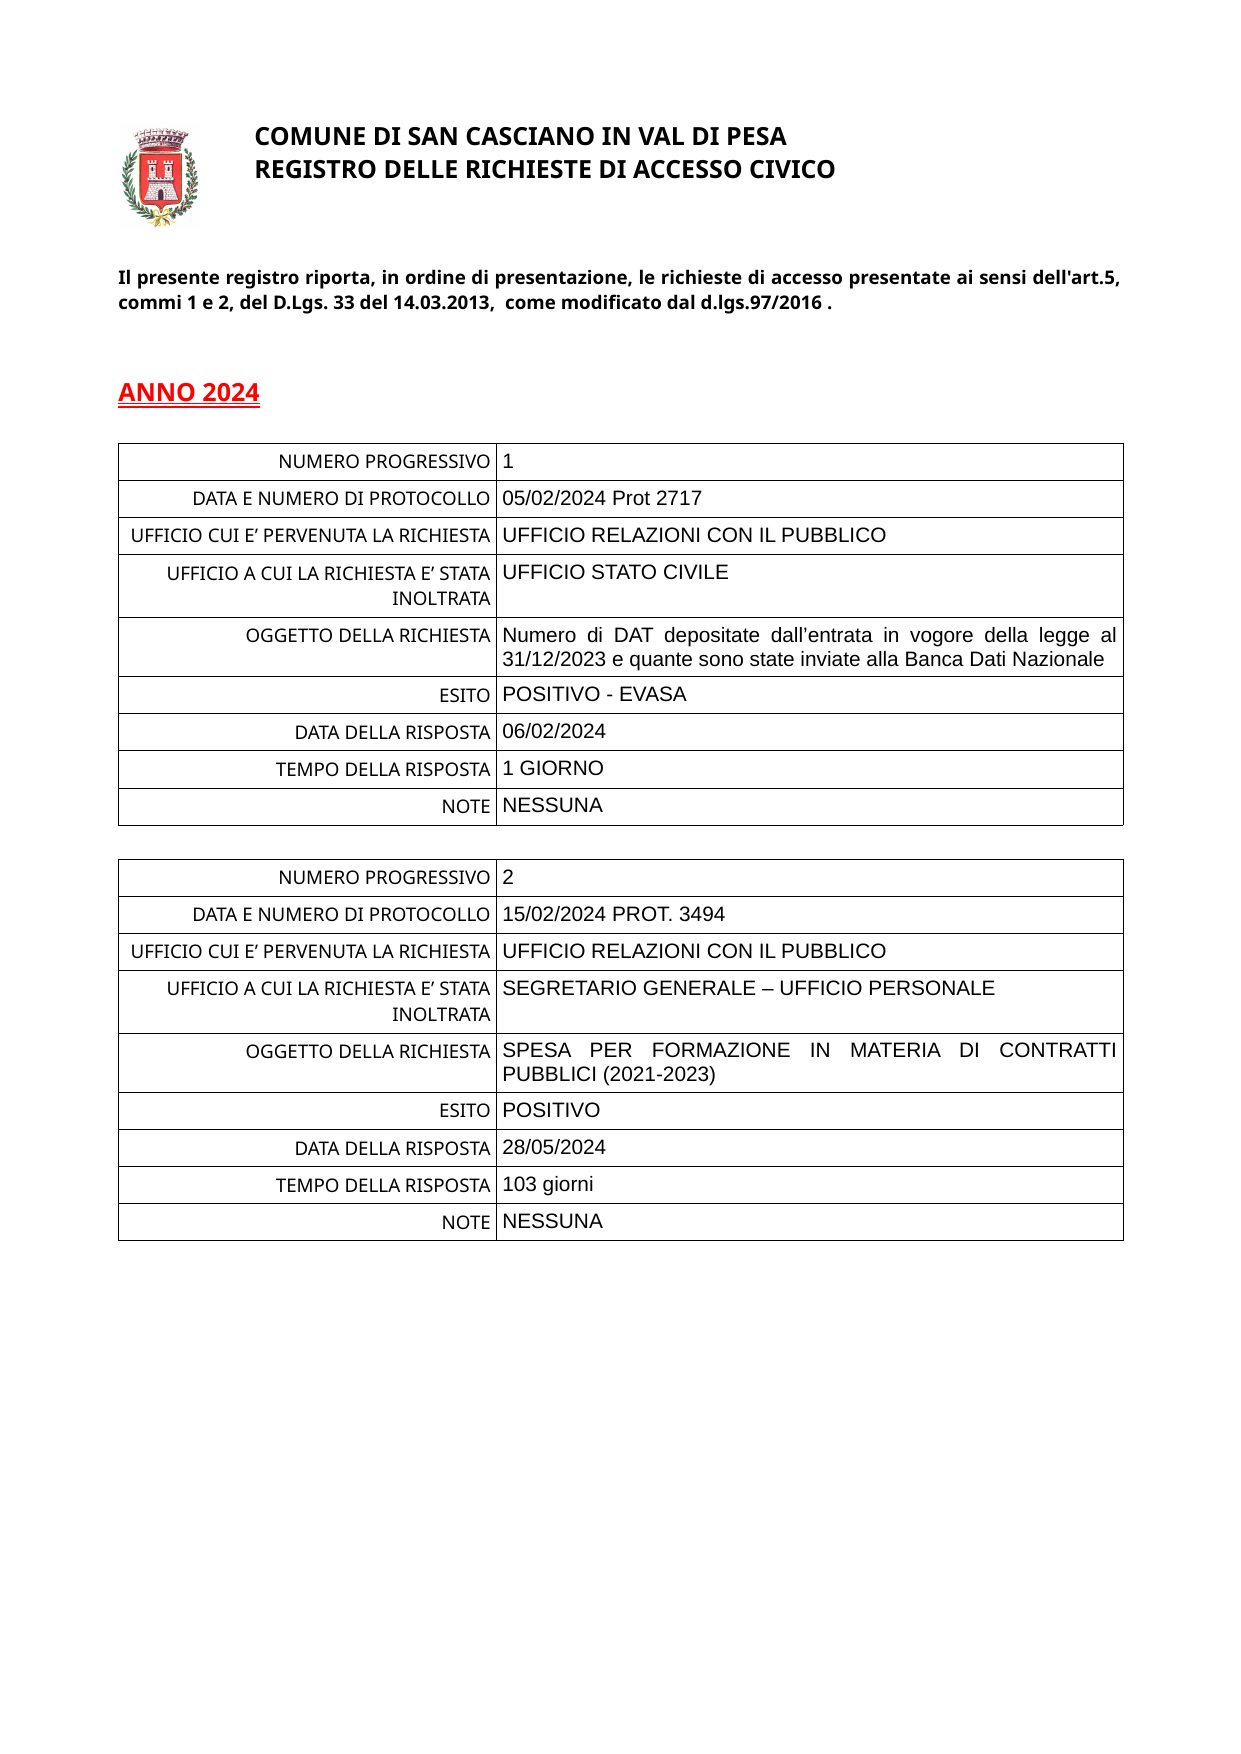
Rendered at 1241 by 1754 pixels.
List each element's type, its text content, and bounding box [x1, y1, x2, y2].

table_cell DATA DELLA RISPOSTA [119, 1130, 496, 1166]
table_cell UFFICIO CUI E’ PERVENUTA LA RICHIESTA [119, 518, 496, 554]
table_cell UFFICIO RELAZIONI CON IL PUBBLICO [497, 934, 1123, 970]
table_cell DATA DELLA RISPOSTA [119, 714, 496, 750]
table_cell OGGETTO DELLA RICHIESTA [119, 1034, 496, 1092]
table_cell 05/02/2024 Prot 2717 [497, 481, 1123, 517]
table_cell UFFICIO A CUI LA RICHIESTA E’ STATA INOLTRATA [119, 555, 496, 617]
table_cell NESSUNA [497, 789, 1123, 824]
text Il presente registro riporta, in ordine di presentazione, le richieste di accesso presentate ai sensi dell'art.5, commi 1 e 2, del D.Lgs. 33 del 14.03.2013, come modificato dal d.lgs.97/2016 . [118, 264, 1122, 315]
table_header NUMERO PROGRESSIVO [119, 444, 496, 480]
table_cell POSITIVO [497, 1093, 1123, 1129]
table_cell TEMPO DELLA RISPOSTA [119, 1167, 496, 1203]
table_cell UFFICIO STATO CIVILE [497, 555, 1123, 617]
text ANNO 2024 [118, 375, 1122, 409]
table_cell SPESA PER FORMAZIONE IN MATERIA DI CONTRATTI PUBBLICI (2021-2023) [497, 1034, 1123, 1092]
table_cell ESITO [119, 677, 496, 713]
picture [121, 122, 201, 230]
table_cell NESSUNA [497, 1204, 1123, 1240]
text REGISTRO DELLE RICHIESTE DI ACCESSO CIVICO [254, 152, 1122, 186]
table_cell SEGRETARIO GENERALE – UFFICIO PERSONALE [497, 971, 1123, 1032]
table_cell UFFICIO A CUI LA RICHIESTA E’ STATA INOLTRATA [119, 971, 496, 1032]
table_cell Numero di DAT depositate dall’entrata in vogore della legge al 31/12/2023 e quante sono state inviate alla Banca Dati Nazionale [497, 618, 1123, 676]
table_cell POSITIVO - EVASA [497, 677, 1123, 713]
table_header NUMERO PROGRESSIVO [119, 860, 496, 896]
table_cell NOTE [119, 789, 496, 824]
table_header 2 [497, 860, 1123, 896]
table_header 1 [497, 444, 1123, 480]
table_cell OGGETTO DELLA RICHIESTA [119, 618, 496, 676]
table_cell 1 GIORNO [497, 751, 1123, 787]
table_cell DATA E NUMERO DI PROTOCOLLO [119, 897, 496, 933]
table_cell ESITO [119, 1093, 496, 1129]
table_cell 103 giorni [497, 1167, 1123, 1203]
table_cell UFFICIO CUI E’ PERVENUTA LA RICHIESTA [119, 934, 496, 970]
table_cell 28/05/2024 [497, 1130, 1123, 1166]
table_cell TEMPO DELLA RISPOSTA [119, 751, 496, 787]
table_cell DATA E NUMERO DI PROTOCOLLO [119, 481, 496, 517]
table_cell 06/02/2024 [497, 714, 1123, 750]
table_cell UFFICIO RELAZIONI CON IL PUBBLICO [497, 518, 1123, 554]
table_cell NOTE [119, 1204, 496, 1240]
table_cell 15/02/2024 PROT. 3494 [497, 897, 1123, 933]
text COMUNE DI SAN CASCIANO IN VAL DI PESA [254, 118, 1122, 152]
